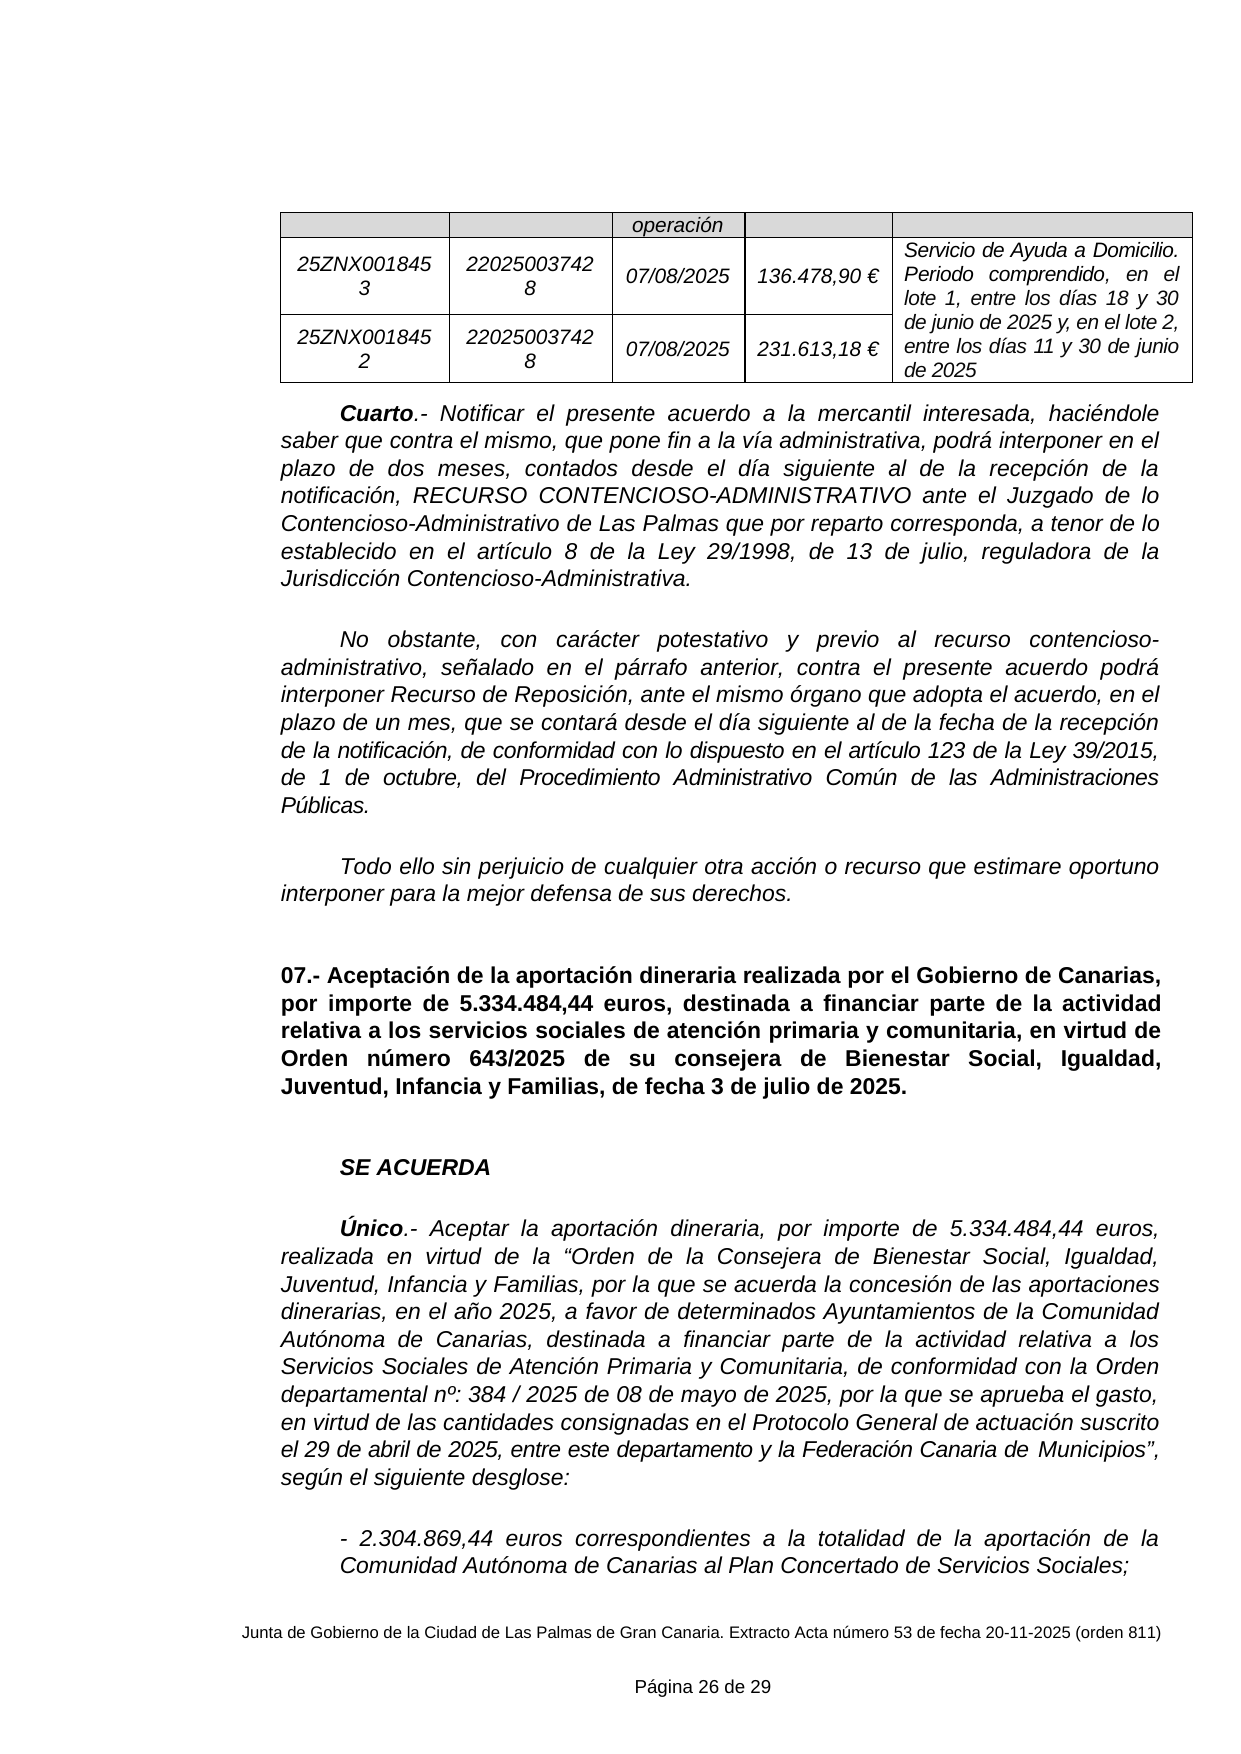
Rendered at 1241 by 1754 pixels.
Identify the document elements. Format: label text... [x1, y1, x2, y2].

table_header [450, 213, 612, 237]
table_header [893, 213, 1192, 237]
table_cell 136.478,90 € [746, 238, 892, 314]
text Cuarto.- Notificar el presente acuerdo a la mercantil interesada, haciéndole saber que contra el mismo, que pone fin a la vía administrativa, podrá interponer en el plazo de dos meses, contados desde el día siguiente al de la recepción de la notificación, RECURSO CONTENCIOSO-ADMINISTRATIVO ante el Juzgado de lo Contencioso-Administrativo de Las Palmas que por reparto corresponda, a tenor de lo establecido en el artículo 8 de la Ley 29/1998, de 13 de julio, reguladora de la Jurisdicción Contencioso-Administrativa. [281, 400, 1162, 592]
text 07.- Aceptación de la aportación dineraria realizada por el Gobierno de Canarias, por importe de 5.334.484,44 euros, destinada a financiar parte de la actividad relativa a los servicios sociales de atención primaria y comunitaria, en virtud de Orden número 643/2025 de su consejera de Bienestar Social, Igualdad, Juventud, Infancia y Familias, de fecha 3 de julio de 2025. [281, 962, 1162, 1099]
table_cell 07/08/2025 [613, 238, 744, 314]
text Único.- Aceptar la aportación dineraria, por importe de 5.334.484,44 euros, realizada en virtud de la “Orden de la Consejera de Bienestar Social, Igualdad, Juventud, Infancia y Familias, por la que se acuerda la concesión de las aportaciones dinerarias, en el año 2025, a favor de determinados Ayuntamientos de la Comunidad Autónoma de Canarias, destinada a financiar parte de la actividad relativa a los Servicios Sociales de Atención Primaria y Comunitaria, de conformidad con la Orden departamental nº: 384 / 2025 de 08 de mayo de 2025, por la que se aprueba el gasto, en virtud de las cantidades consignadas en el Protocolo General de actuación suscrito el 29 de abril de 2025, entre este departamento y la Federación Canaria de Municipios”, según el siguiente desglose: [281, 1215, 1162, 1490]
table_header operación [613, 213, 744, 237]
text No obstante, con carácter potestativo y previo al recurso contencioso-administrativo, señalado en el párrafo anterior, contra el presente acuerdo podrá interponer Recurso de Reposición, ante el mismo órgano que adopta el acuerdo, en el plazo de un mes, que se contará desde el día siguiente al de la fecha de la recepción de la notificación, de conformidad con lo dispuesto en el artículo 123 de la Ley 39/2015, de 1 de octubre, del Procedimiento Administrativo Común de las Administraciones Públicas. [281, 626, 1162, 818]
table_cell 220250037428 [450, 315, 612, 382]
table_cell 231.613,18 € [746, 315, 892, 382]
table_cell 25ZNX0018452 [281, 315, 449, 382]
text - 2.304.869,44 euros correspondientes a la totalidad de la aportación de la Comunidad Autónoma de Canarias al Plan Concertado de Servicios Sociales; [339, 1525, 1162, 1579]
text SE ACUERDA [281, 1154, 1162, 1181]
text Todo ello sin perjuicio de cualquier otra acción o recurso que estimare oportuno interponer para la mejor defensa de sus derechos. [281, 853, 1162, 907]
table_header [281, 213, 449, 237]
table_cell 220250037428 [450, 238, 612, 314]
table_cell 25ZNX0018453 [281, 238, 449, 314]
table_header [746, 213, 892, 237]
table_cell 07/08/2025 [613, 315, 744, 382]
table_cell Servicio de Ayuda a Domicilio. Periodo comprendido, en el lote 1, entre los días 18 y 30 de junio de 2025 y, en el lote 2, entre los días 11 y 30 de junio de 2025 [893, 238, 1192, 382]
